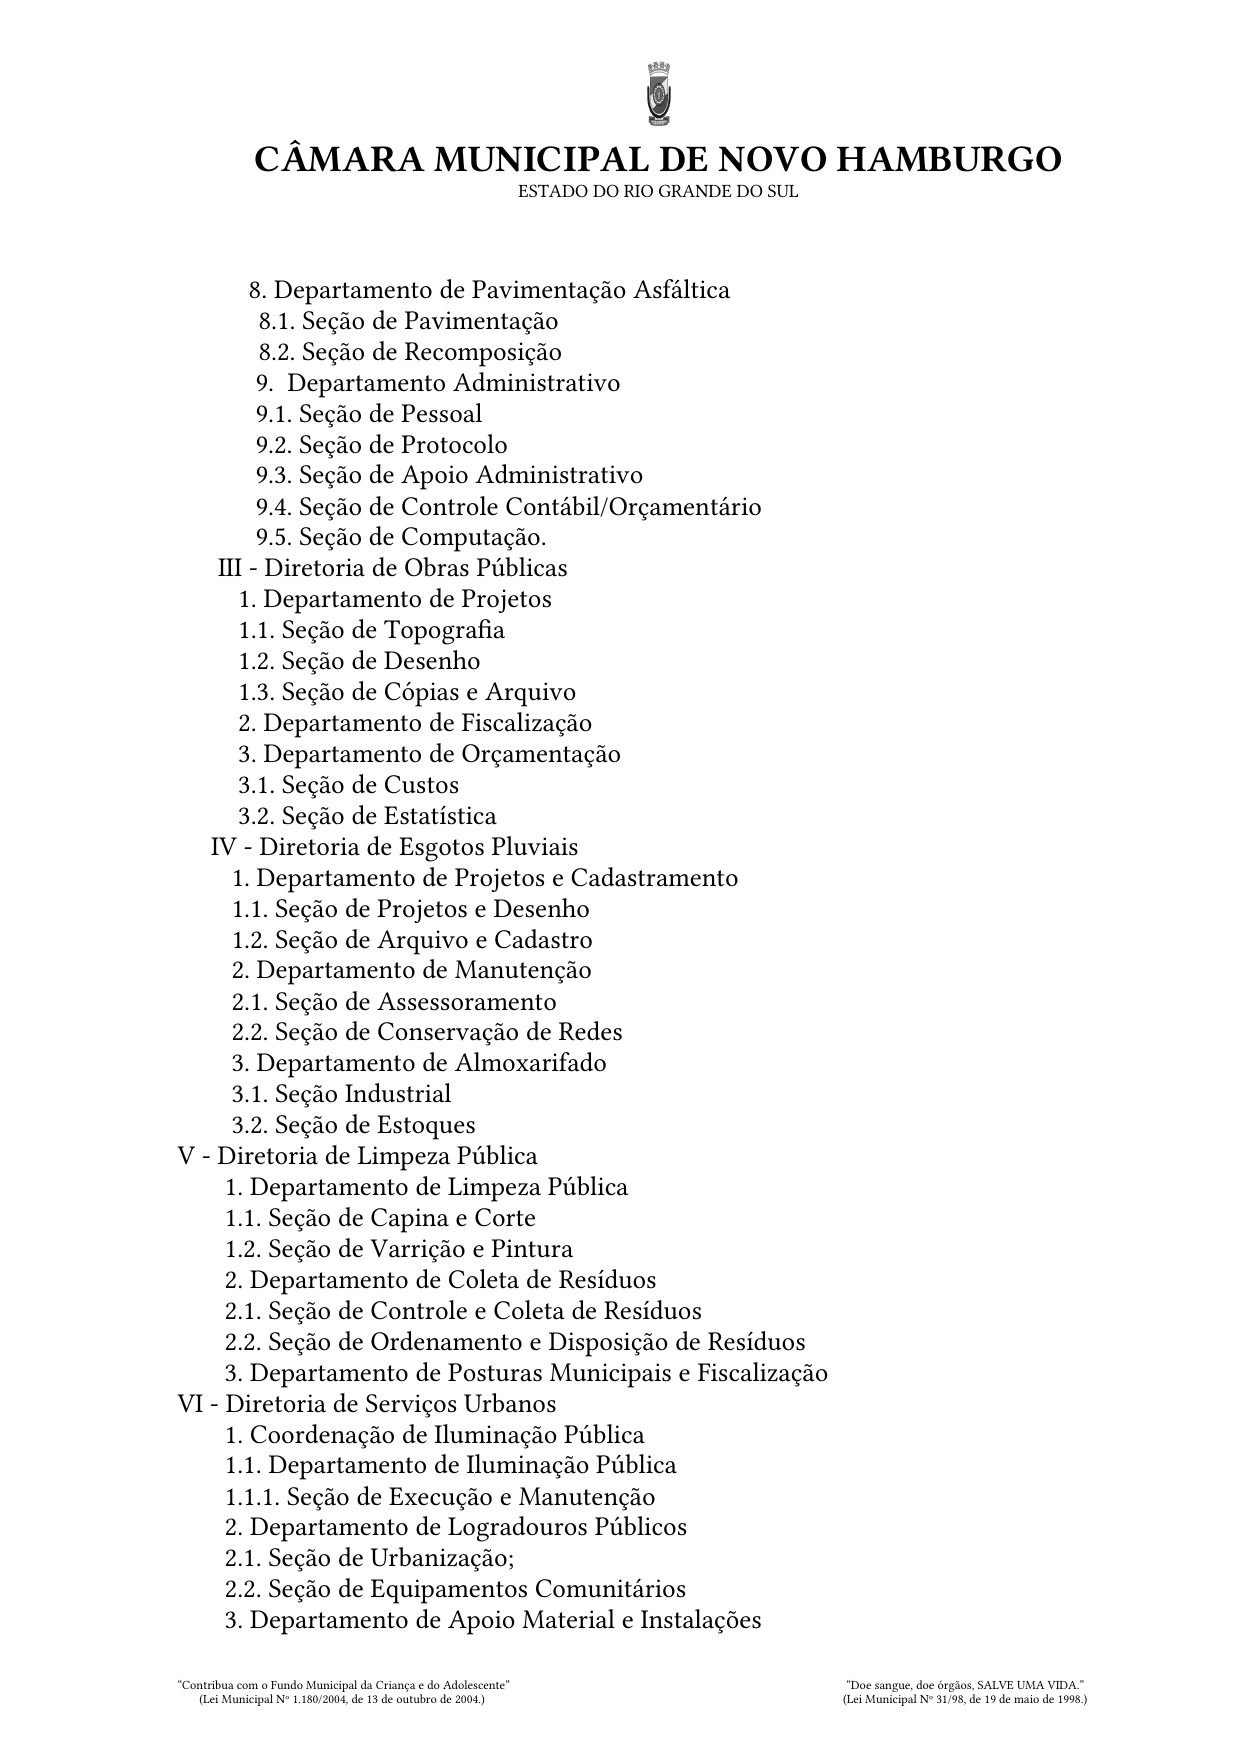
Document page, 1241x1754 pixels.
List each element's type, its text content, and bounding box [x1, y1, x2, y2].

text 2. Departamento de Coleta de Resíduos [177, 1264, 1140, 1295]
text 1.1. Seção de Projetos e Desenho [177, 893, 1140, 924]
text 3.2. Seção de Estatística [177, 800, 1140, 831]
text 3.2. Seção de Estoques [177, 1109, 1140, 1140]
text 2. Departamento de Manutenção [177, 955, 1140, 986]
text 1.3. Seção de Cópias e Arquivo [177, 676, 1140, 707]
text 2.1. Seção de Assessoramento [177, 986, 1140, 1017]
text 2. Departamento de Logradouros Públicos [177, 1512, 1140, 1542]
text 2.2. Seção de Ordenamento e Disposição de Resíduos [177, 1326, 1140, 1357]
text 9.4. Seção de Controle Contábil/Orçamentário [215, 491, 1140, 522]
text 3.1. Seção Industrial [177, 1078, 1140, 1109]
text 9.3. Seção de Apoio Administrativo [215, 460, 1140, 491]
text 1. Departamento de Projetos [177, 583, 1140, 614]
text 2. Departamento de Fiscalização [177, 707, 1140, 738]
text 3. Departamento de Posturas Municipais e Fiscalização [177, 1357, 1140, 1388]
text 8.2. Seção de Recomposição [177, 336, 1140, 367]
text 2.1. Seção de Urbanização; [177, 1542, 1140, 1573]
text 1.2. Seção de Varrição e Pintura [177, 1233, 1140, 1264]
text 1. Departamento de Projetos e Cadastramento [177, 862, 1140, 893]
text 1. Coordenação de Iluminação Pública [177, 1419, 1140, 1450]
text 9.2. Seção de Protocolo [215, 429, 1140, 460]
text V - Diretoria de Limpeza Pública [177, 1140, 1140, 1171]
text 1.1.1. Seção de Execução e Manutenção [177, 1481, 1140, 1512]
text 3. Departamento de Orçamentação [177, 738, 1140, 769]
text 2.2. Seção de Conservação de Redes [177, 1017, 1140, 1047]
text 2.1. Seção de Controle e Coleta de Resíduos [177, 1295, 1140, 1326]
text 2.2. Seção de Equipamentos Comunitários [177, 1573, 1140, 1604]
text 1.2. Seção de Desenho [177, 645, 1140, 676]
text 1.1. Seção de Topografia [177, 614, 1140, 645]
text 8. Departamento de Pavimentação Asfáltica [215, 274, 1140, 305]
text 3. Departamento de Almoxarifado [177, 1047, 1140, 1078]
text 9. Departamento Administrativo [215, 367, 1140, 398]
text 3. Departamento de Apoio Material e Instalações [177, 1604, 1140, 1635]
text IV - Diretoria de Esgotos Pluviais [177, 831, 1140, 862]
text VI - Diretoria de Serviços Urbanos [177, 1388, 1140, 1419]
text 1.1. Seção de Capina e Corte [177, 1202, 1140, 1233]
text 3.1. Seção de Custos [177, 769, 1140, 800]
text 1.2. Seção de Arquivo e Cadastro [177, 924, 1140, 955]
text 1.1. Departamento de Iluminação Pública [177, 1450, 1140, 1481]
text 8.1. Seção de Pavimentação [177, 305, 1140, 336]
text III - Diretoria de Obras Públicas [177, 552, 1140, 583]
text 9.5. Seção de Computação. [215, 522, 1140, 552]
text 1. Departamento de Limpeza Pública [177, 1171, 1140, 1202]
text 9.1. Seção de Pessoal [215, 398, 1140, 429]
